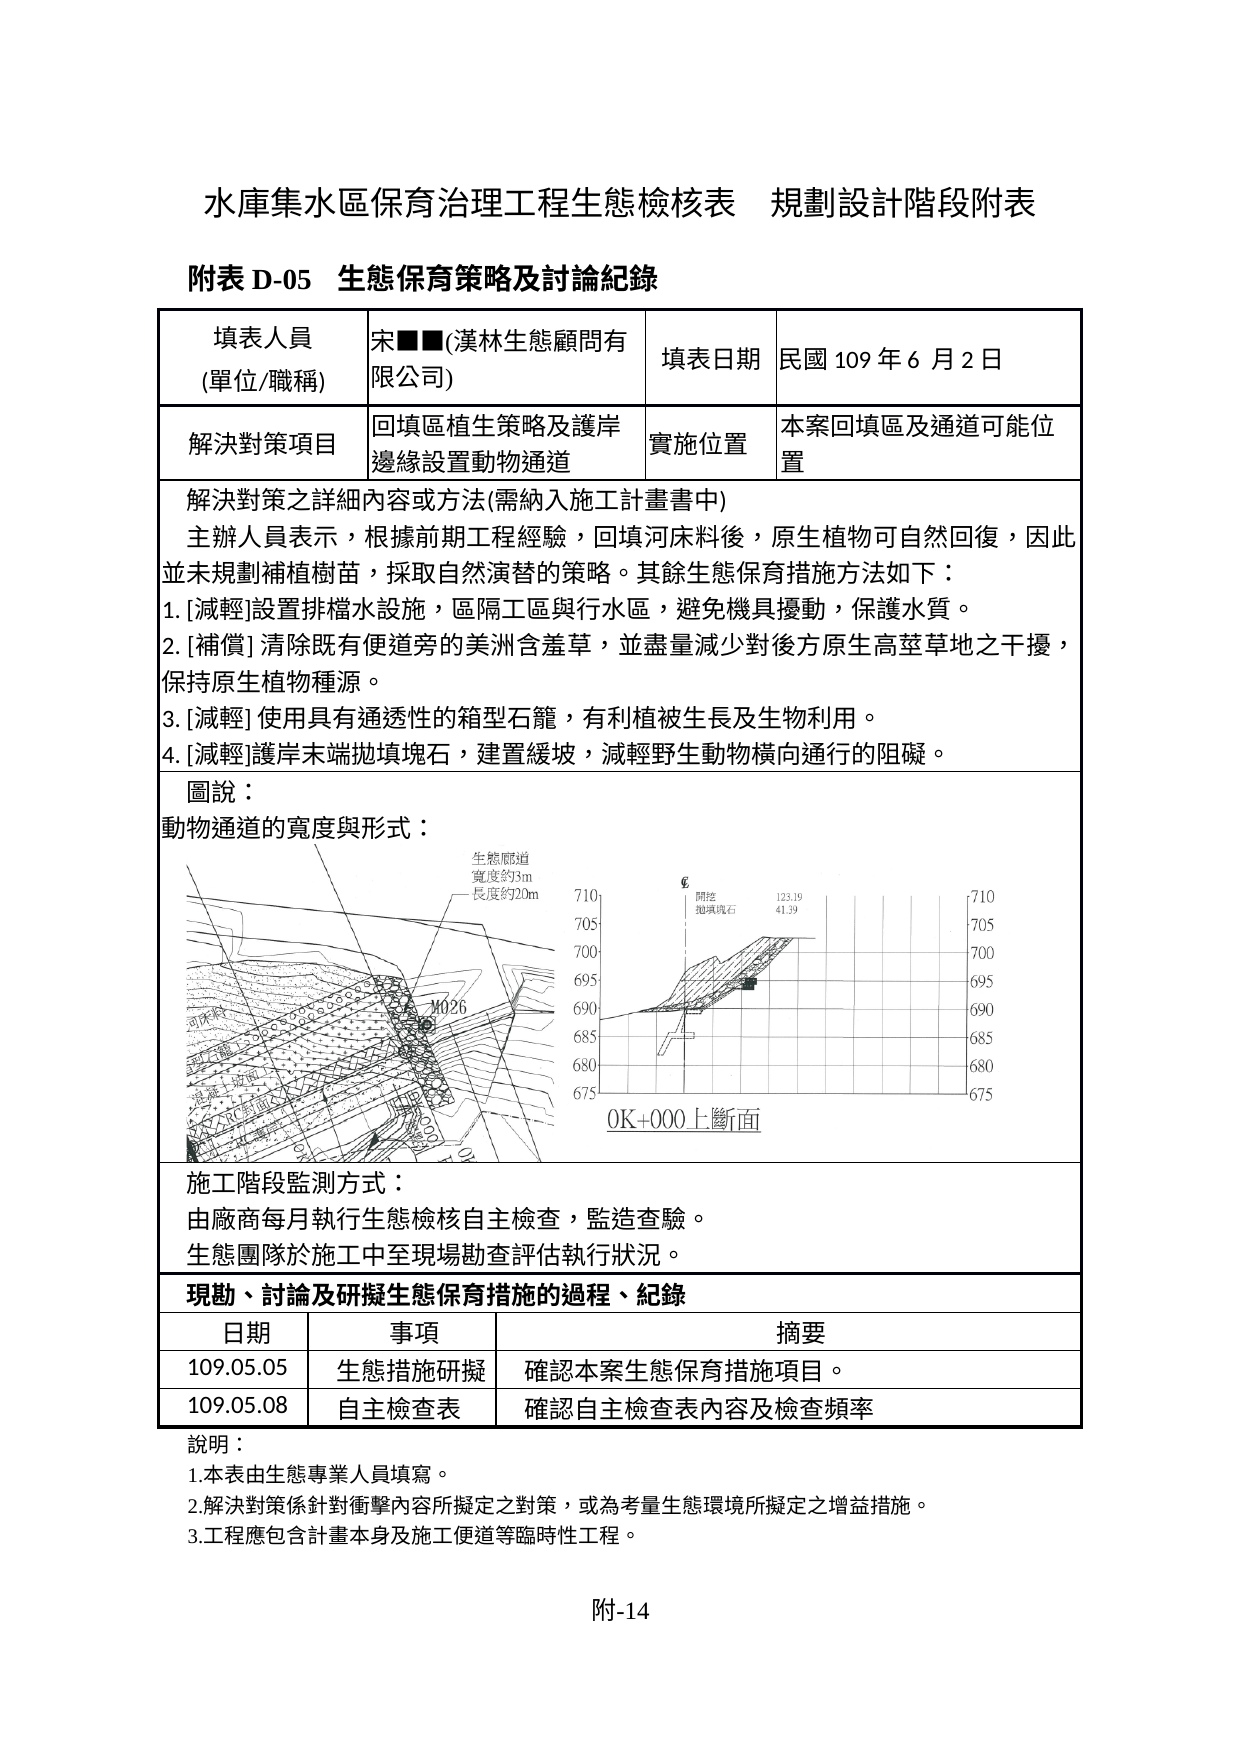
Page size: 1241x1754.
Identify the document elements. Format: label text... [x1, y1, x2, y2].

table_cell 施工階段監測方式： 由廠商每月執行生態檢核自主檢查，監造查驗。 生態團隊於施工中至現場勘查評估執行狀況。 [160, 1163, 1080, 1272]
text 3.工程應包含計畫本身及施工便道等臨時性工程。 [187, 1519, 1053, 1549]
table_header 填表日期 [646, 311, 776, 403]
table_cell 圖說： 動物通道的寬度與形式： [160, 772, 1080, 1161]
table_header 填表人員 (單位/職稱) [160, 311, 367, 403]
table_cell 確認本案生態保育措施項目。 [497, 1351, 1080, 1387]
text 1.本表由生態專業人員填寫。 [187, 1459, 1053, 1489]
table_header 民國109 年6 月2 日 [777, 311, 1080, 403]
subtitle 附表D-05 生態保育策略及討論紀錄 [187, 233, 1053, 308]
table_cell 自主檢查表 [309, 1389, 495, 1425]
text 2.解決對策係針對衝擊內容所擬定之對策，或為考量生態環境所擬定之增益措施。 [187, 1489, 1053, 1519]
table_cell 現勘、討論及研擬生態保育措施的過程、紀錄 [160, 1275, 1080, 1312]
table_cell 日期 [160, 1313, 307, 1350]
table_cell 回填區植生策略及護岸邊緣設置動物通道 [369, 407, 645, 479]
table_cell 解決對策之詳細內容或方法(需納入施工計畫書中) 主辦人員表示，根據前期工程經驗，回填河床料後，原生植物可自然回復，因此並未規劃補植樹苗，採取自然演替的策略。其餘生態保育措施方法如下： 1. [減輕]設置排檔水設施，區隔工區與行水區，避免機具擾動，保護水質。 2. [補償] 清除既有便道旁的美洲含羞草，並盡量減少對後方原生高莖草地之干擾，保持原生植物種源。 3. [減輕] 使用具有通透性的箱型石籠，有利植被生長及生物利用。 4. [減輕]護岸末端拋填塊石，建置緩坡，減輕野生動物橫向通行的阻礙。 [160, 481, 1080, 771]
table_cell 109.05.08 [160, 1389, 307, 1425]
picture [186, 844, 1014, 1162]
table_cell 生態措施研擬 [309, 1351, 495, 1387]
table_cell 確認自主檢查表內容及檢查頻率 [497, 1389, 1080, 1425]
title 水庫集水區保育治理工程生態檢核表 規劃設計階段附表 [187, 158, 1053, 233]
table_cell 摘要 [497, 1313, 1080, 1350]
table_cell 實施位置 [646, 407, 776, 479]
table_cell 事項 [309, 1313, 495, 1350]
table_cell 本案回填區及通道可能位置 [777, 407, 1080, 479]
table_cell 109.05.05 [160, 1351, 307, 1387]
table_cell 解決對策項目 [160, 407, 367, 479]
text 說明： [187, 1429, 1053, 1459]
table_header 宋■■(漢林生態顧問有限公司) [369, 311, 645, 403]
